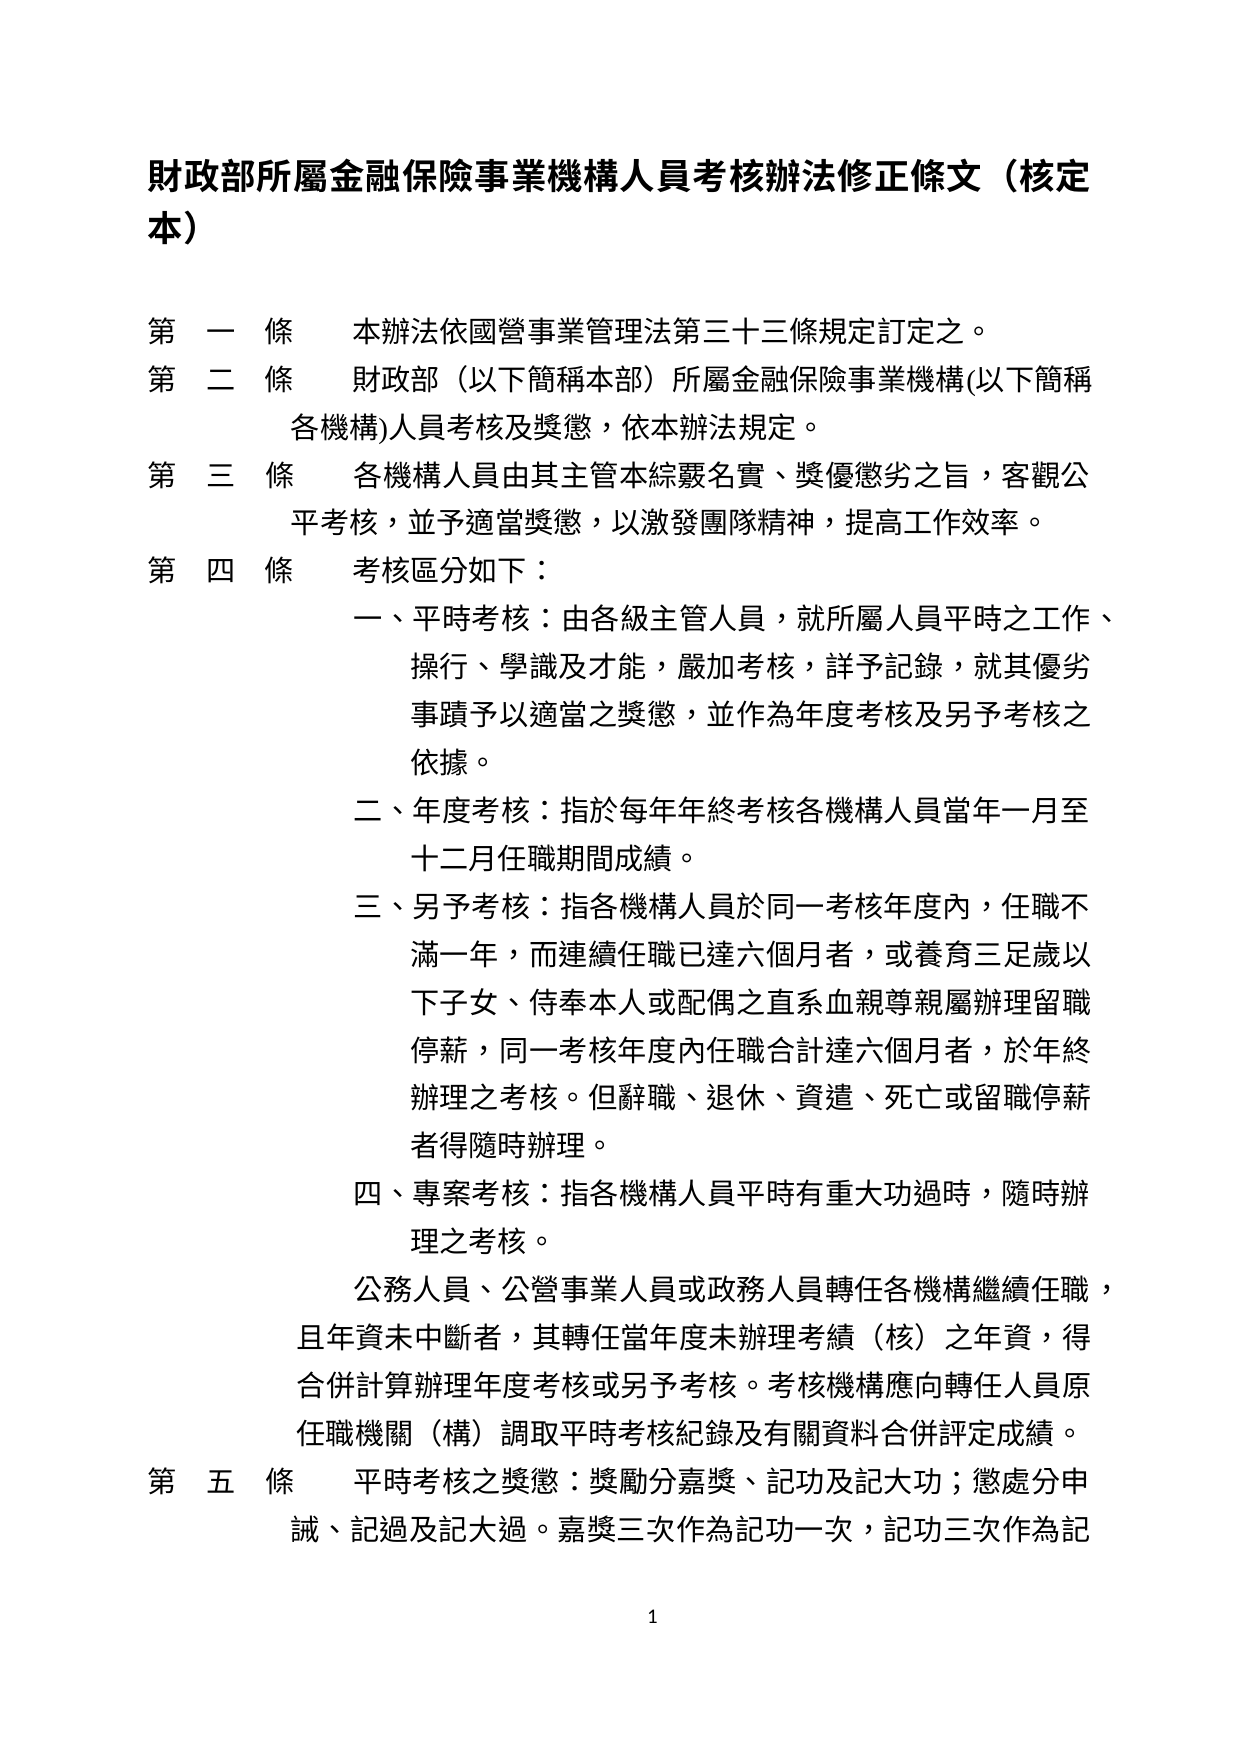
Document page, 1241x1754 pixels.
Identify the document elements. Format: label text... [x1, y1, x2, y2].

text 第 四 條 考核區分如下： [148, 543, 1092, 591]
text 第 五 條 平時考核之獎懲：獎勵分嘉獎、記功及記大功；懲處分申誡、記過及記大過。嘉獎三次作為記功一次，記功三次作為記 [148, 1454, 1092, 1550]
text 四、專案考核：指各機構人員平時有重大功過時，隨時辦理之考核。 [148, 1166, 1092, 1262]
text 第 一 條 本辦法依國營事業管理法第三十三條規定訂定之。 [148, 304, 1092, 352]
text 一、平時考核：由各級主管人員，就所屬人員平時之工作、操行、學識及才能，嚴加考核，詳予記錄，就其優劣事蹟予以適當之獎懲，並作為年度考核及另予考核之依據。 [148, 591, 1092, 783]
text 第 三 條 各機構人員由其主管本綜覈名實、獎優懲劣之旨，客觀公平考核，並予適當獎懲，以激發團隊精神，提高工作效率。 [148, 448, 1092, 543]
text 三、另予考核：指各機構人員於同一考核年度內，任職不滿一年，而連續任職已達六個月者，或養育三足歲以下子女、侍奉本人或配偶之直系血親尊親屬辦理留職停薪，同一考核年度內任職合計達六個月者，於年終辦理之考核。但辭職、退休、資遣、死亡或留職停薪者得隨時辦理。 [148, 879, 1092, 1166]
text 公務人員、公營事業人員或政務人員轉任各機構繼續任職，且年資未中斷者，其轉任當年度未辦理考績（核）之年資，得合併計算辦理年度考核或另予考核。考核機構應向轉任人員原任職機關（構）調取平時考核紀錄及有關資料合併評定成績。 [148, 1262, 1092, 1454]
text 第 二 條 財政部（以下簡稱本部）所屬金融保險事業機構(以下簡稱各機構)人員考核及獎懲，依本辦法規定。 [148, 352, 1092, 448]
text 財政部所屬金融保險事業機構人員考核辦法修正條文（核定本） [148, 148, 1092, 252]
text 二、年度考核：指於每年年終考核各機構人員當年一月至十二月任職期間成績。 [148, 783, 1092, 879]
